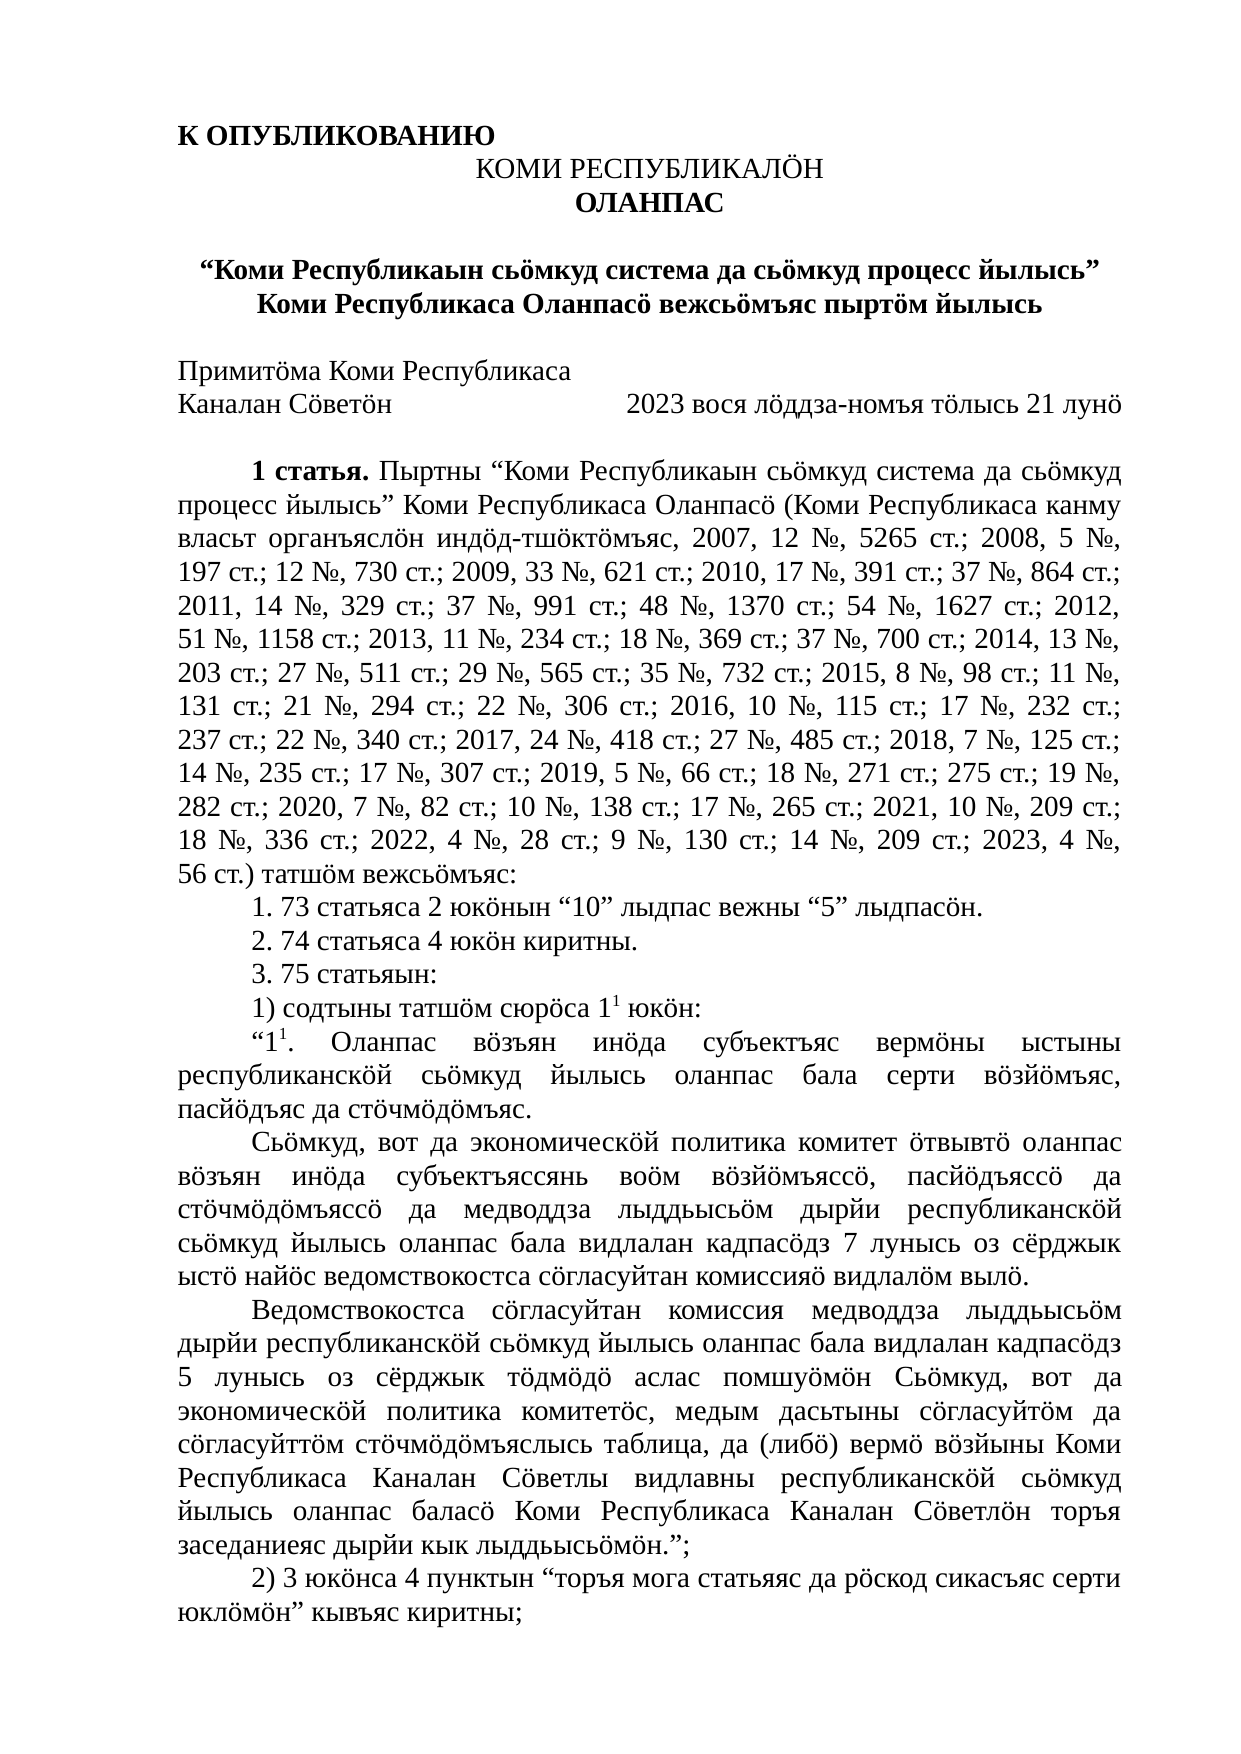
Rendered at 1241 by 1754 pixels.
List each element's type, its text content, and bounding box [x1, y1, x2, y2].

list Примитӧма Коми Республикаса [177, 353, 1122, 386]
subtitle К ОПУБЛИКОВАНИЮ [177, 118, 1122, 152]
subtitle ОЛАНПАС [177, 185, 1122, 219]
text “11. Оланпас вӧзъян инӧда субъектъяс вермӧны ыстыны республиканскӧй сьӧмкуд йылысь оланпас бала серти вӧзйӧмъяс, пасйӧдъяс да стӧчмӧдӧмъяс. [177, 1024, 1122, 1124]
subtitle “Коми Республикаын сьӧмкуд система да сьӧмкуд процесс йылысь” Коми Республикаса Оланпасӧ вежсьӧмъяс пыртӧм йылысь [177, 252, 1122, 319]
subtitle КОМИ РЕСПУБЛИКАЛӦН [177, 152, 1122, 185]
text 1 статья. Пыртны “Коми Республикаын сьӧмкуд система да сьӧмкуд процесс йылысь” Коми Республикаса Оланпасӧ (Коми Республикаса канму власьт органъяслӧн индӧд-тшӧктӧмъяс, 2007, 12 №, 5265 ст.; 2008, 5 №, 197 ст.; 12 №, 730 ст.; 2009, 33 №, 621 ст.; 2010, 17 №, 391 ст.; 37 №, 864 ст.; 2011, 14 №, 329 ст.; 37 №, 991 ст.; 48 №, 1370 ст.; 54 №, 1627 ст.; 2012, 51 №, 1158 ст.; 2013, 11 №, 234 ст.; 18 №, 369 ст.; 37 №, 700 ст.; 2014, 13 №, 203 ст.; 27 №, 511 ст.; 29 №, 565 ст.; 35 №, 732 ст.; 2015, 8 №, 98 ст.; 11 №, 131 ст.; 21 №, 294 ст.; 22 №, 306 ст.; 2016, 10 №, 115 ст.; 17 №, 232 ст.; 237 ст.; 22 №, 340 ст.; 2017, 24 №, 418 ст.; 27 №, 485 ст.; 2018, 7 №, 125 ст.; 14 №, 235 ст.; 17 №, 307 ст.; 2019, 5 №, 66 ст.; 18 №, 271 ст.; 275 ст.; 19 №, 282 ст.; 2020, 7 №, 82 ст.; 10 №, 138 ст.; 17 №, 265 ст.; 2021, 10 №, 209 ст.; 18 №, 336 ст.; 2022, 4 №, 28 ст.; 9 №, 130 ст.; 14 №, 209 ст.; 2023, 4 №, 56 ст.) татшӧм вежсьӧмъяс: [177, 453, 1122, 889]
text 1. 73 статьяса 2 юкӧнын “10” лыдпас вежны “5” лыдпасӧн. [177, 889, 1122, 923]
list Каналан Сӧветӧн 2023 вося лӧддза-номъя тӧлысь 21 лунӧ [177, 386, 1122, 420]
text 3. 75 статьяын: [177, 957, 1122, 990]
text Ведомствокостса сӧгласуйтан комиссия медводдза лыддьысьӧм дырйи республиканскӧй сьӧмкуд йылысь оланпас бала видлалан кадпасӧдз 5 лунысь оз сёрджык тӧдмӧдӧ аслас помшуӧмӧн Сьӧмкуд, вот да экономическӧй политика комитетӧс, медым дасьтыны сӧгласуйтӧм да сӧгласуйттӧм стӧчмӧдӧмъяслысь таблица, да (либӧ) вермӧ вӧзйыны Коми Республикаса Каналан Сӧветлы видлавны республиканскӧй сьӧмкуд йылысь оланпас баласӧ Коми Республикаса Каналан Сӧветлӧн торъя заседаниеяс дырйи кык лыддьысьӧмӧн.”; [177, 1292, 1122, 1560]
text Сьӧмкуд, вот да экономическӧй политика комитет ӧтвывтӧ оланпас вӧзъян инӧда субъектъяссянь воӧм вӧзйӧмъяссӧ, пасйӧдъяссӧ да стӧчмӧдӧмъяссӧ да медводдза лыддьысьӧм дырйи республиканскӧй сьӧмкуд йылысь оланпас бала видлалан кадпасӧдз 7 лунысь оз сёрджык ыстӧ найӧс ведомствокостса сӧгласуйтан комиссияӧ видлалӧм вылӧ. [177, 1124, 1122, 1292]
text 2) 3 юкӧнса 4 пунктын “торъя мога статьяяс да рӧскод сикасъяс серти юклӧмӧн” кывъяс киритны; [177, 1560, 1122, 1627]
text 1) содтыны татшӧм сюрӧса 11 юкӧн: [177, 990, 1122, 1024]
text 2. 74 статьяса 4 юкӧн киритны. [177, 923, 1122, 957]
